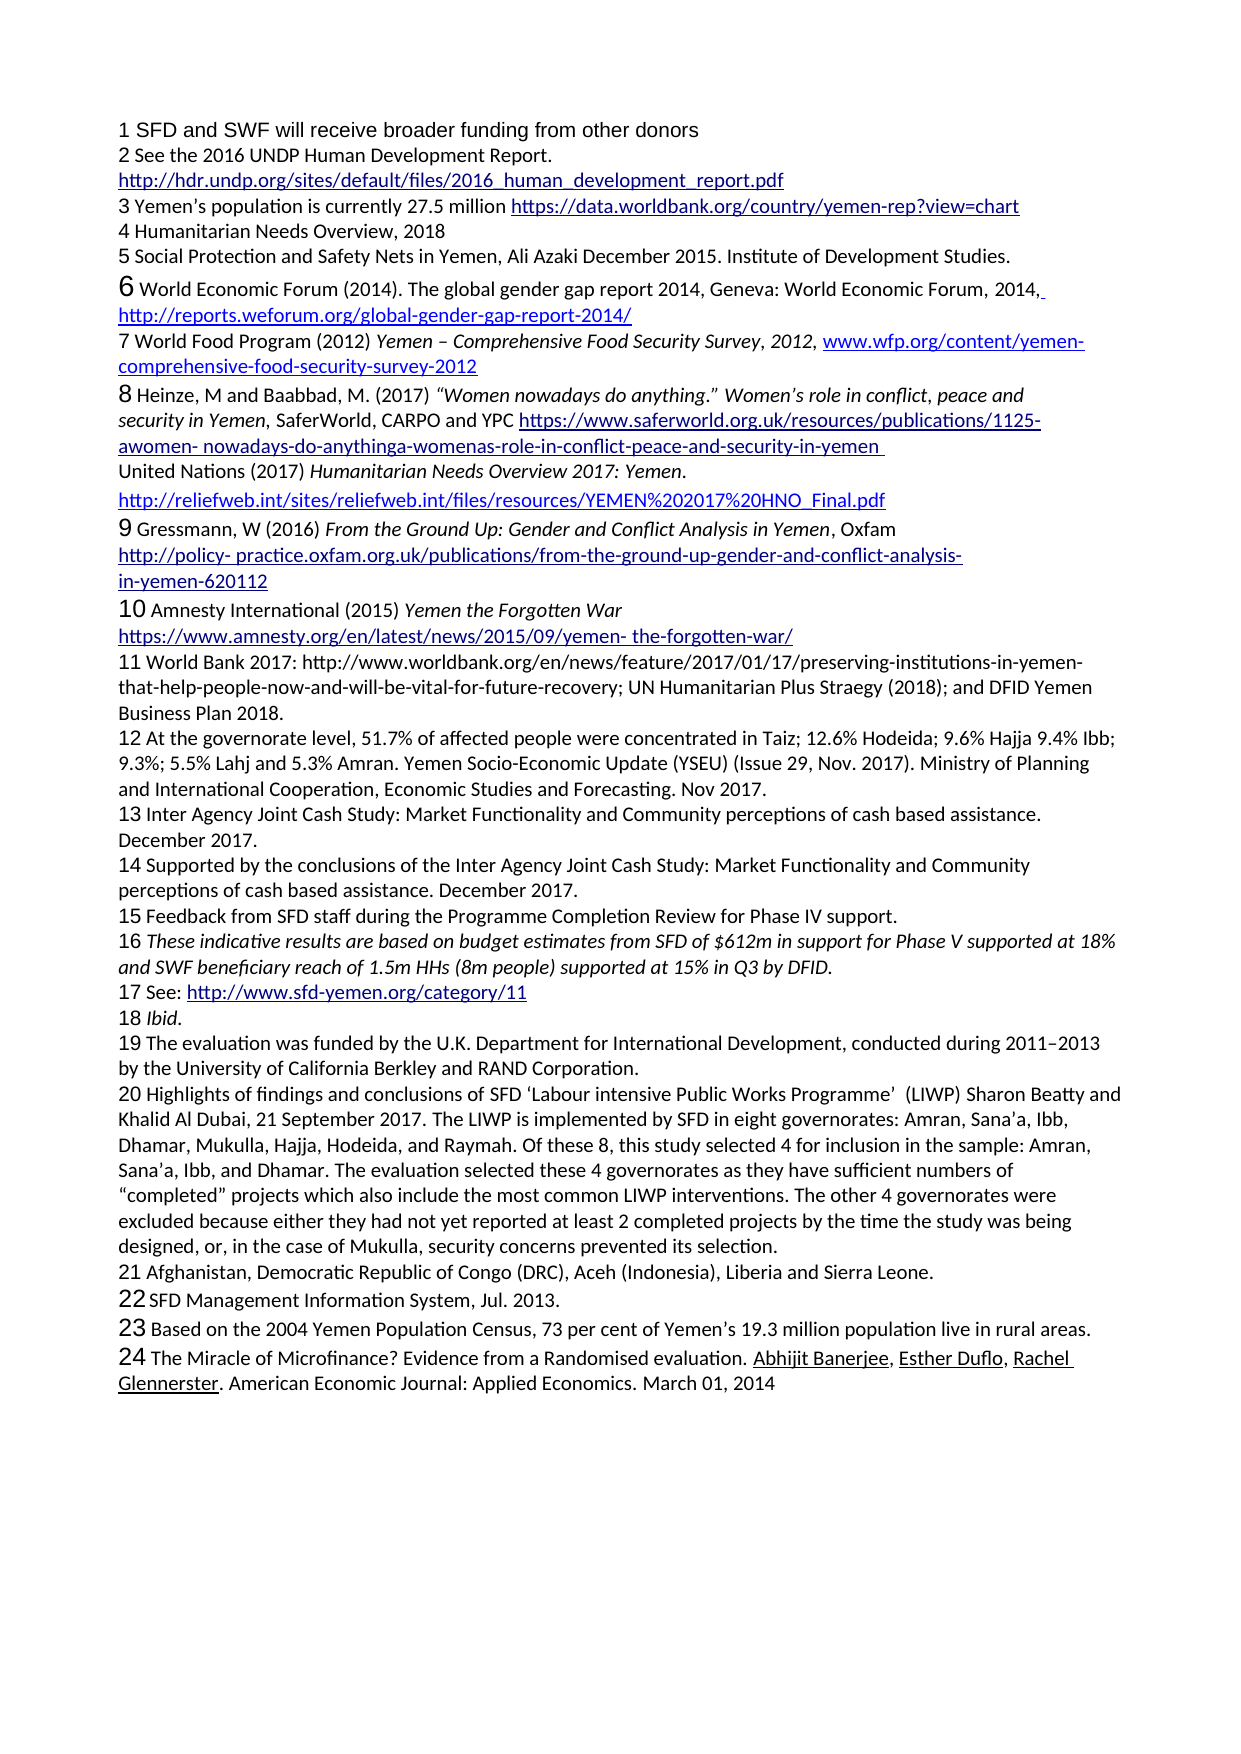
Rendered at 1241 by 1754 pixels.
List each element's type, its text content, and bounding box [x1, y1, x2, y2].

list http://reliefweb.int/sites/reliefweb.int/files/resources/YEMEN%202017%20HNO_Final.pdf [118, 484, 1122, 513]
list World Bank 2017: http://www.worldbank.org/en/news/feature/2017/01/17/preserving-institutions-in-yemen-that-help-people-now-and-will-be-vital-for-future-recovery; UN Humanitarian Plus Straegy (2018); and DFID Yemen Business Plan 2018. [118, 649, 1122, 725]
list Heinze, M and Baabbad, M. (2017) “Women nowadays do anything.” Women’s role in conflict, peace and security in Yemen, SaferWorld, CARPO and YPC https://www.saferworld.org.uk/resources/publications/1125-awomen- nowadays-do-anythinga-womenas-role-in-conflict-peace-and-security-in-yemen [118, 379, 1052, 458]
list Supported by the conclusions of the Inter Agency Joint Cash Study: Market Functionality and Community perceptions of cash based assistance. December 2017. [118, 852, 1122, 903]
list Amnesty International (2015) Yemen the Forgotten War https://www.amnesty.org/en/latest/news/2015/09/yemen- the-forgotten-war/ [118, 594, 1042, 648]
list See the 2016 UNDP Human Development Report. http://hdr.undp.org/sites/default/files/2016_human_development_report.pdf [118, 142, 1122, 193]
list Yemen’s population is currently 27.5 million https://data.worldbank.org/country/yemen-rep?view=chart [118, 193, 1122, 218]
subtitle World Economic Forum (2014). The global gender gap report 2014, Geneva: World Economic Forum, 2014, http://reports.weforum.org/global-gender-gap-report-2014/ [118, 269, 1122, 328]
list Gressmann, W (2016) From the Ground Up: Gender and Conflict Analysis in Yemen, Oxfam http://policy- practice.oxfam.org.uk/publications/from-the-ground-up-gender-and-conflict-analysis-in-yemen-620112 [118, 513, 967, 593]
list Feedback from SFD staff during the Programme Completion Review for Phase IV support. [118, 903, 1122, 928]
list See: http://www.sfd-yemen.org/category/11 [118, 979, 1122, 1005]
list At the governorate level, 51.7% of affected people were concentrated in Taiz; 12.6% Hodeida; 9.6% Hajja 9.4% Ibb; 9.3%; 5.5% Lahj and 5.3% Amran. Yemen Socio-Economic Update (YSEU) (Issue 29, Nov. 2017). Ministry of Planning and International Cooperation, Economic Studies and Forecasting. Nov 2017. [118, 725, 1122, 801]
text SFD and SWF will receive broader funding from other donors [118, 118, 1122, 142]
list World Food Program (2012) Yemen – Comprehensive Food Security Survey, 2012, www.wfp.org/content/yemen-comprehensive-food-security-survey-2012 [118, 328, 1122, 379]
list United Nations (2017) Humanitarian Needs Overview 2017: Yemen. [118, 458, 1122, 484]
list Social Protection and Safety Nets in Yemen, Ali Azaki December 2015. Institute of Development Studies. [118, 244, 1122, 269]
list Humanitarian Needs Overview, 2018 [118, 218, 1122, 244]
list Inter Agency Joint Cash Study: Market Functionality and Community perceptions of cash based assistance. December 2017. [118, 801, 1122, 852]
